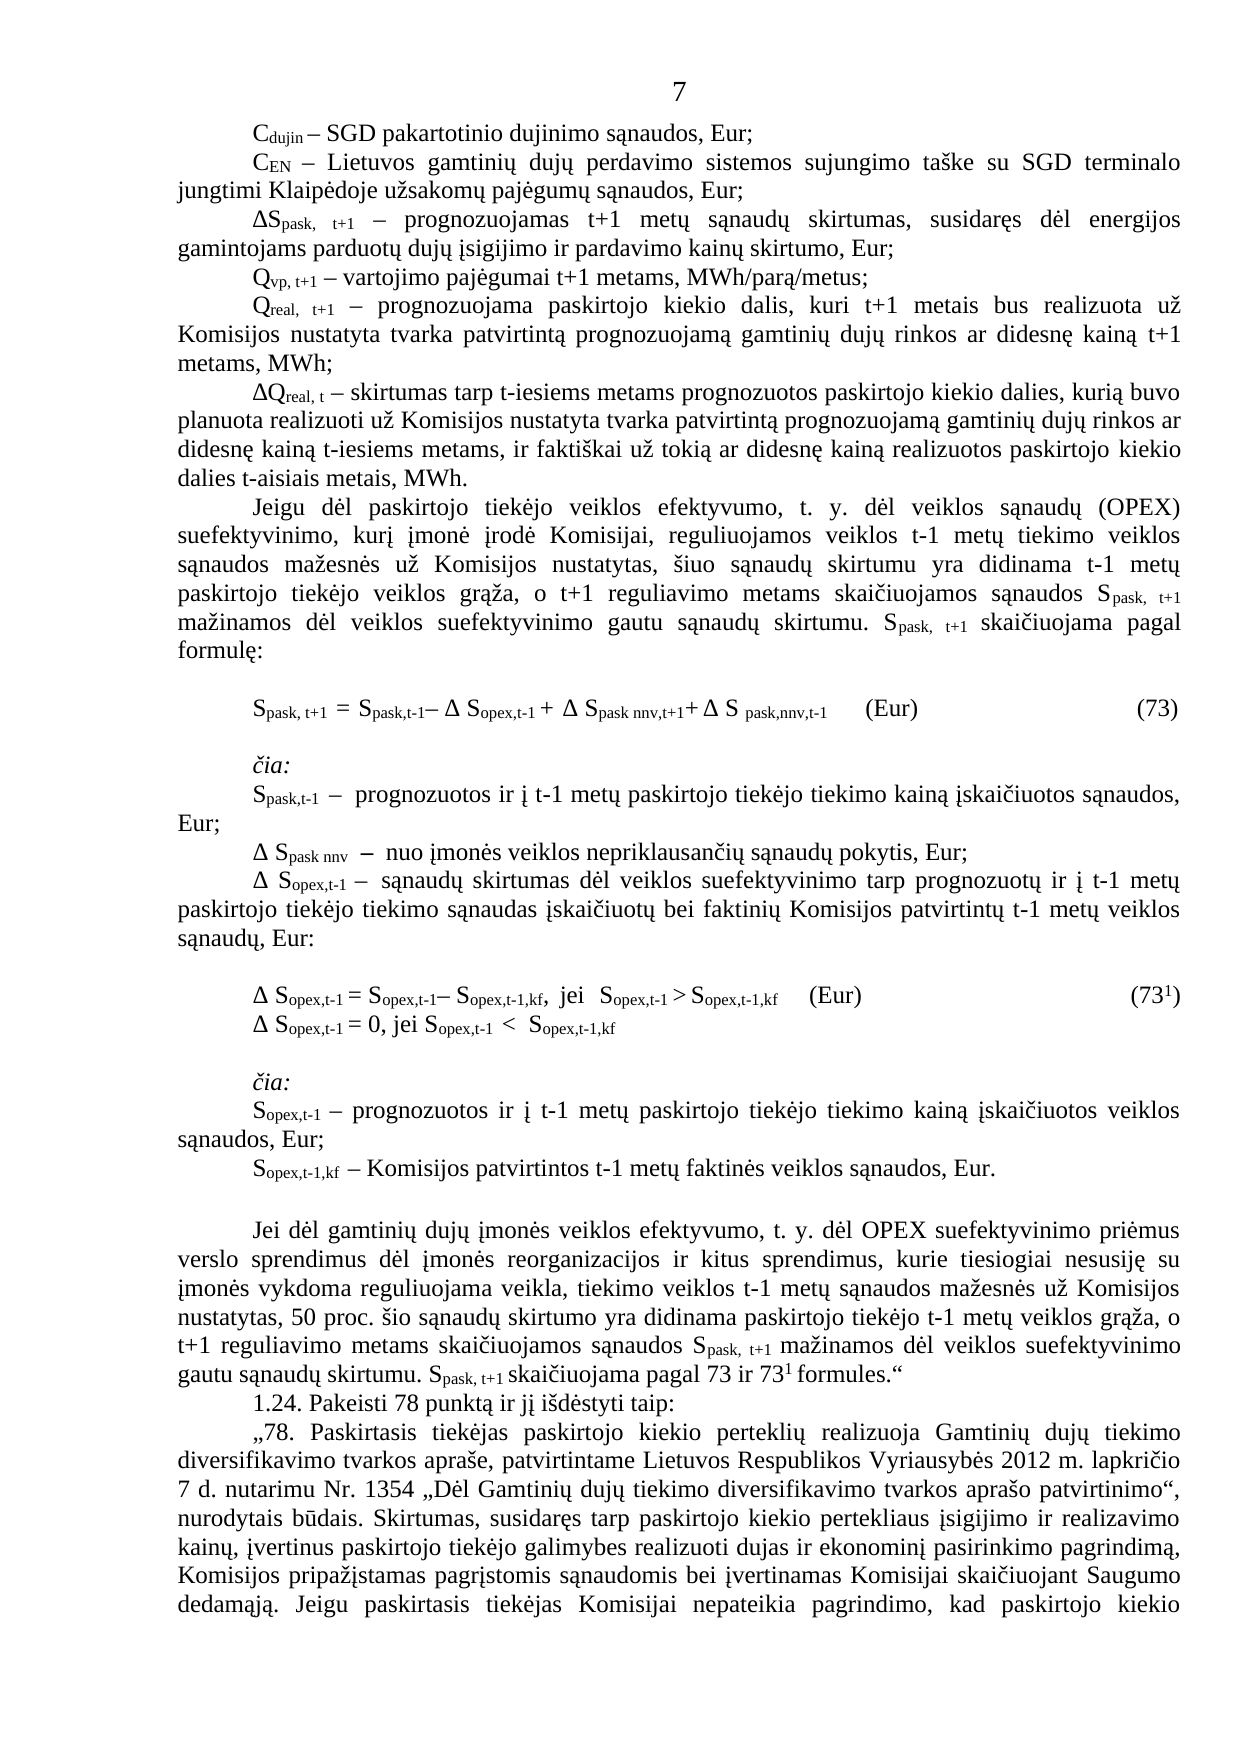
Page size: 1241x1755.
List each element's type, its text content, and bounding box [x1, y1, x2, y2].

text Δ Spask nnv – nuo įmonės veiklos nepriklausančių sąnaudų pokytis, Eur; [177, 837, 1181, 866]
text Spask, t+1 = Spask,t-1– Δ Sopex,t-1 + Δ Spask nnv,t+1+ Δ S pask,nnv,t-1 (Eur) (73) [177, 693, 1181, 722]
text ∆Spask, t+1 – prognozuojamas t+1 metų sąnaudų skirtumas, susidaręs dėl energijos gamintojams parduotų dujų įsigijimo ir pardavimo kainų skirtumo, Eur; [177, 204, 1181, 262]
text ∆Qreal, t – skirtumas tarp t-iesiems metams prognozuotos paskirtojo kiekio dalies, kurią buvo planuota realizuoti už Komisijos nustatyta tvarka patvirtintą prognozuojamą gamtinių dujų rinkos ar didesnę kainą t-iesiems metams, ir faktiškai už tokią ar didesnę kainą realizuotos paskirtojo kiekio dalies t-aisiais metais, MWh. [177, 377, 1181, 492]
text „78. Paskirtasis tiekėjas paskirtojo kiekio perteklių realizuoja Gamtinių dujų tiekimo diversifikavimo tvarkos apraše, patvirtintame Lietuvos Respublikos Vyriausybės 2012 m. lapkričio 7 d. nutarimu Nr. 1354 „Dėl Gamtinių dujų tiekimo diversifikavimo tvarkos aprašo patvirtinimo“, nurodytais būdais. Skirtumas, susidaręs tarp paskirtojo kiekio pertekliaus įsigijimo ir realizavimo kainų, įvertinus paskirtojo tiekėjo galimybes realizuoti dujas ir ekonominį pasirinkimo pagrindimą, Komisijos pripažįstamas pagrįstomis sąnaudomis bei įvertinamas Komisijai skaičiuojant Saugumo dedamąją. Jeigu paskirtasis tiekėjas Komisijai nepateikia pagrindimo, kad paskirtojo kiekio [177, 1417, 1181, 1618]
text Sopex,t-1 – prognozuotos ir į t-1 metų paskirtojo tiekėjo tiekimo kainą įskaičiuotos veiklos sąnaudos, Eur; [177, 1096, 1181, 1153]
text Δ Sopex,t-1 – sąnaudų skirtumas dėl veiklos suefektyvinimo tarp prognozuotų ir į t-1 metų paskirtojo tiekėjo tiekimo sąnaudas įskaičiuotų bei faktinių Komisijos patvirtintų t-1 metų veiklos sąnaudų, Eur: [177, 866, 1181, 952]
text čia: [177, 751, 1181, 779]
text Jeigu dėl paskirtojo tiekėjo veiklos efektyvumo, t. y. dėl veiklos sąnaudų (OPEX) suefektyvinimo, kurį įmonė įrodė Komisijai, reguliuojamos veiklos t-1 metų tiekimo veiklos sąnaudos mažesnės už Komisijos nustatytas, šiuo sąnaudų skirtumu yra didinamа t-1 metų paskirtojo tiekėjo veiklos grąža, o t+1 reguliavimo metams skaičiuojamos sąnaudos Spask, t+1 mažinamos dėl veiklos suefektyvinimo gautu sąnaudų skirtumu. Spask, t+1 skaičiuojama pagal formulę: [177, 492, 1181, 664]
text Qreal, t+1 – prognozuojama paskirtojo kiekio dalis, kuri t+1 metais bus realizuota už Komisijos nustatyta tvarka patvirtintą prognozuojamą gamtinių dujų rinkos ar didesnę kainą t+1 metams, MWh; [177, 291, 1181, 377]
text CEN – Lietuvos gamtinių dujų perdavimo sistemos sujungimo taške su SGD terminalo jungtimi Klaipėdoje užsakomų pajėgumų sąnaudos, Eur; [177, 147, 1181, 204]
text Sopex,t-1,kf – Komisijos patvirtintos t-1 metų faktinės veiklos sąnaudos, Eur. [177, 1153, 1181, 1182]
text Cdujin – SGD pakartotinio dujinimo sąnaudos, Eur; [177, 118, 1181, 147]
text 1.24. Pakeisti 78 punktą ir jį išdėstyti taip: [177, 1388, 1181, 1417]
text Δ Sopex,t-1 = Sopex,t-1– Sopex,t-1,kf, jei Sopex,t-1 > Sopex,t-1,kf (Eur) (731) [177, 981, 1181, 1009]
text Δ Sopex,t-1 = 0, jei Sopex,t-1 < Sopex,t-1,kf [177, 1009, 1181, 1038]
text Spask,t-1 – prognozuotos ir į t-1 metų paskirtojo tiekėjo tiekimo kainą įskaičiuotos sąnaudos, Eur; [177, 779, 1181, 837]
text čia: [177, 1067, 1181, 1096]
text Qvp, t+1 – vartojimo pajėgumai t+1 metams, MWh/parą/metus; [177, 262, 1181, 291]
text Jei dėl gamtinių dujų įmonės veiklos efektyvumo, t. y. dėl OPEX suefektyvinimo priėmus verslo sprendimus dėl įmonės reorganizacijos ir kitus sprendimus, kurie tiesiogiai nesusiję su įmonės vykdoma reguliuojama veikla, tiekimo veiklos t-1 metų sąnaudos mažesnės už Komisijos nustatytas, 50 proc. šio sąnaudų skirtumo yra didinama paskirtojo tiekėjo t-1 metų veiklos grąža, o t+1 reguliavimo metams skaičiuojamos sąnaudos Spask, t+1 mažinamos dėl veiklos suefektyvinimo gautu sąnaudų skirtumu. Spask, t+1 skaičiuojama pagal 73 ir 731 formules.“ [177, 1215, 1181, 1388]
